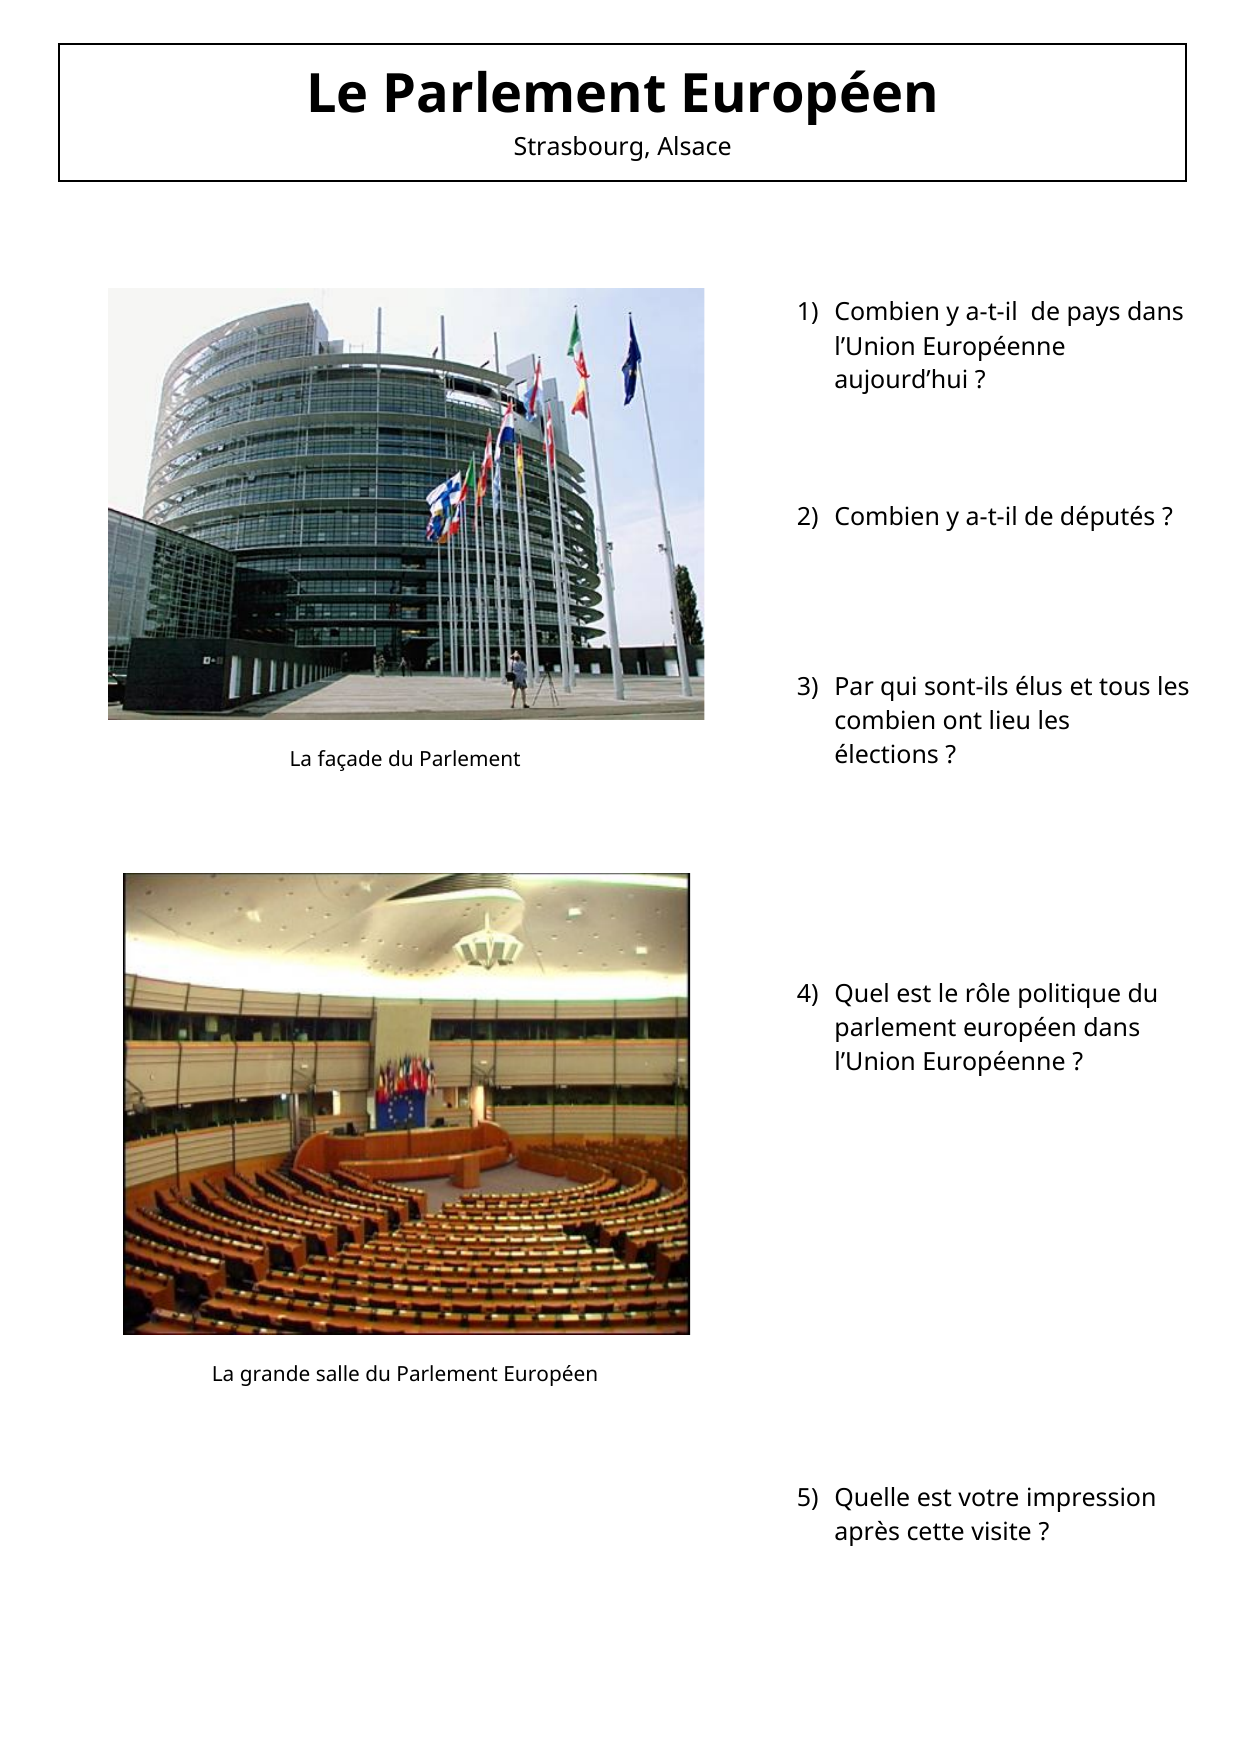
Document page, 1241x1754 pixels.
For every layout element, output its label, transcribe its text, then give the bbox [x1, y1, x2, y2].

text La façade du Parlement [92, 744, 718, 771]
text La grande salle du Parlement Européen [122, 1359, 688, 1387]
list Combien y a-t-il de pays dans l’Union Européenne aujourd’hui ? [797, 294, 1198, 396]
picture [123, 873, 691, 1335]
subtitle Le Parlement Européen [77, 54, 1168, 128]
list Quelle est votre impression après cette visite ? [797, 1480, 1198, 1548]
list Quel est le rôle politique du parlement européen dans l’Union Européenne ? [797, 975, 1198, 1077]
picture [108, 288, 705, 720]
subtitle Strasbourg, Alsace [77, 128, 1168, 162]
list Par qui sont-ils élus et tous les combien ont lieu les élections ? [797, 669, 1198, 771]
list Combien y a-t-il de députés ? [797, 498, 1198, 532]
